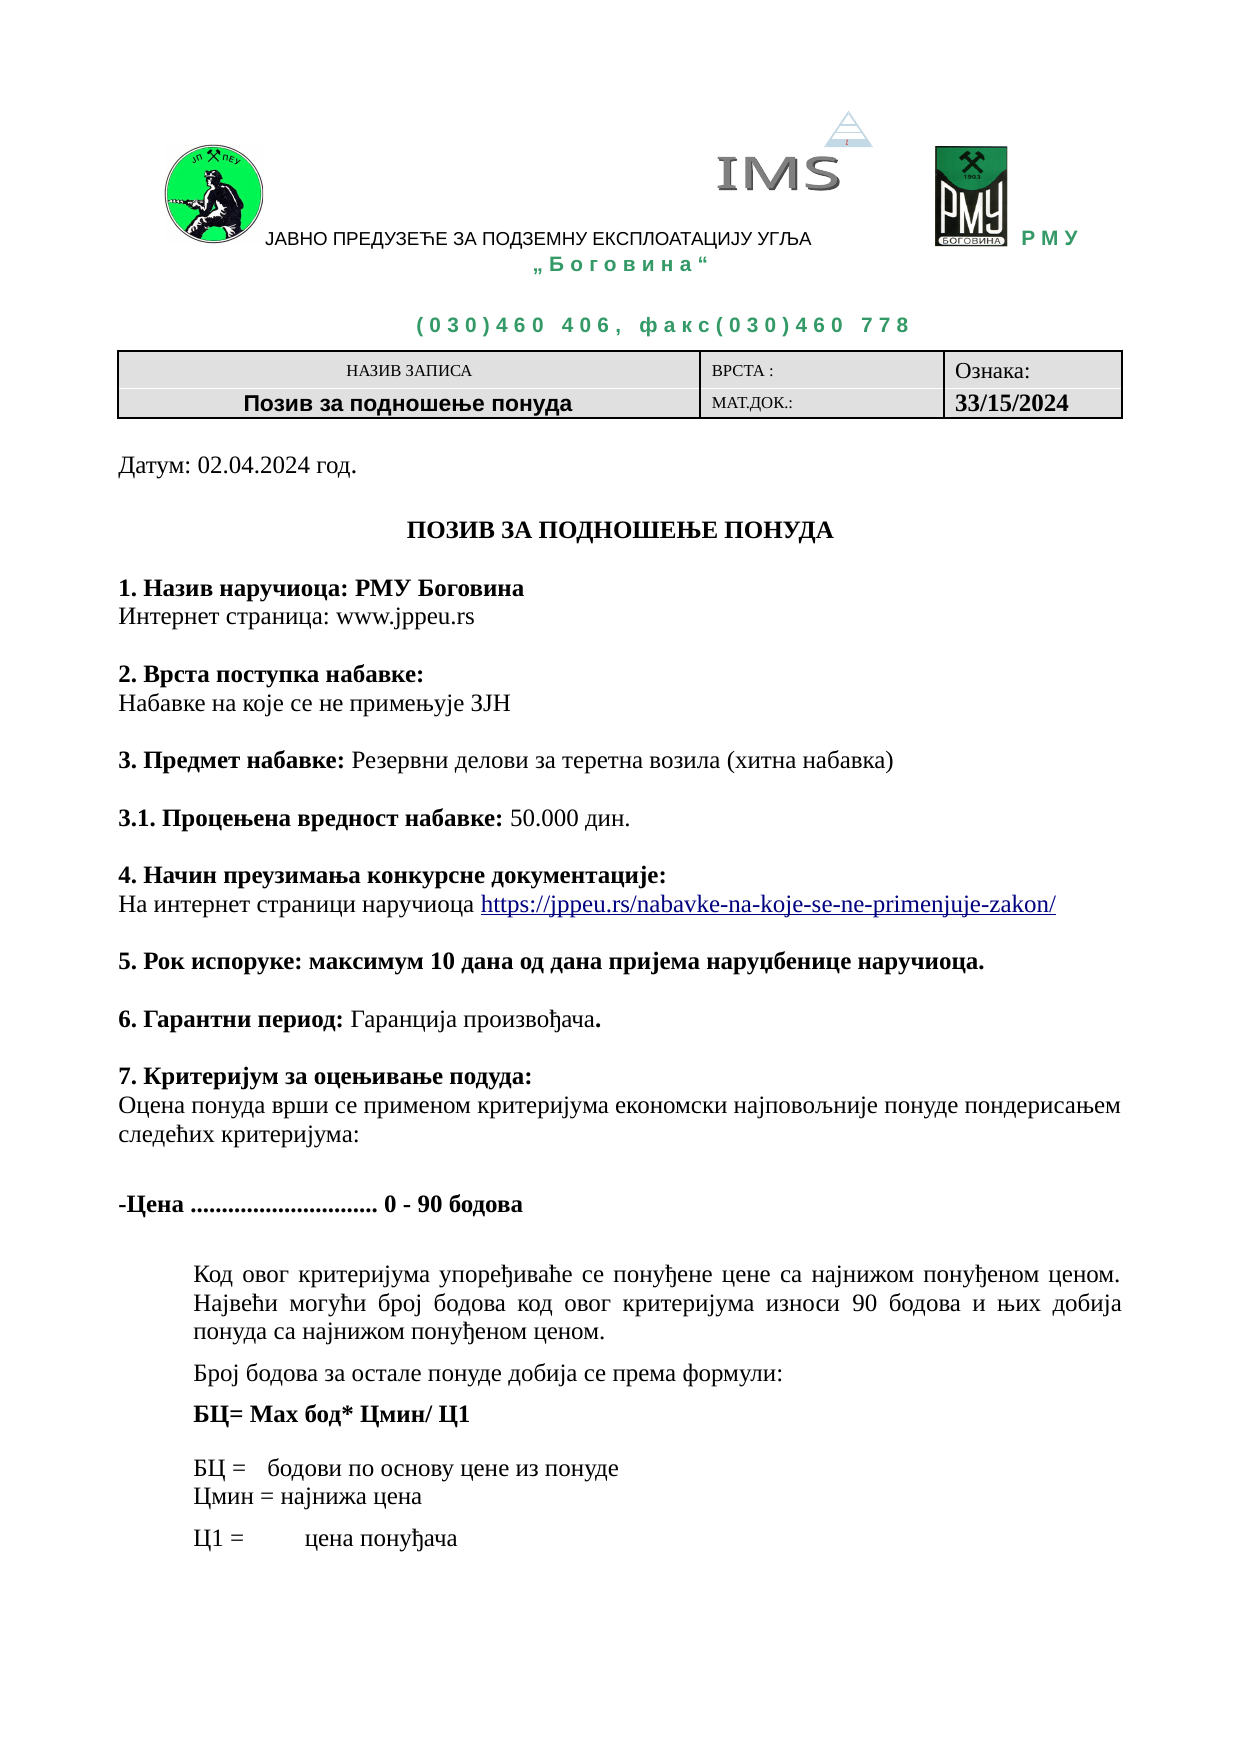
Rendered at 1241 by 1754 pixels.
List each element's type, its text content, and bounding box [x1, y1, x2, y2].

text Код овог критеријума упоређиваће се понуђене цене са најнижом понуђеном ценом. Највећи могући број бодова код овог критеријума износи 90 бодова и њих добија понуда са најнижом понуђеном ценом. [193, 1259, 1122, 1345]
picture [164, 144, 264, 244]
table_cell Позив за подношење понуда [119, 389, 699, 417]
text 1. Назив наручиоца: РМУ Боговина [118, 573, 1122, 601]
table_cell МАТ.ДОК.: [701, 389, 943, 417]
table_cell 33/15/2024 [945, 389, 1121, 417]
text Број бодова за остале понуде добија се према формули: [193, 1358, 1122, 1386]
text 3. Предмет набавке: Резервни делови за теретна возила (хитна набавка) [118, 745, 1122, 774]
table_header НАЗИВ ЗАПИСА [119, 352, 699, 388]
picture [935, 146, 1008, 247]
text Оцена понуда врши се применом критеријума економски најповољније понуде пондерисањем следећих критеријума: [118, 1090, 1122, 1148]
text 7. Критеријум за оцењивање подуда: [118, 1061, 1122, 1090]
table_header Ознака: [945, 352, 1121, 388]
text Набавке на које се не примењује ЗЈН [118, 688, 1122, 716]
text ПОЗИВ ЗА ПОДНОШЕЊЕ ПОНУДА [118, 515, 1122, 544]
text Интернет страница: www.jppeu.rs [118, 601, 1122, 630]
text ЈАВНО ПРЕДУЗЕЋЕ ЗА ПОДЗЕМНУ ЕКСПЛОАТАЦИЈУ УГЉА РМУ „Боговина“ [118, 143, 1122, 276]
text БЦ= Маx бод* Цмин/ Ц1 [193, 1399, 1122, 1428]
text 2. Врста поступка набавке: [118, 659, 1122, 688]
text 3.1. Процењена вредност набавке: 50.000 дин. [118, 803, 1122, 831]
text Цмин = најнижа цена [193, 1481, 1122, 1510]
text -Цена .............................. 0 - 90 бодова [118, 1189, 1122, 1218]
text На интернет страници наручиоца https://jppeu.rs/nabavke-na-koje-se-ne-primenjuje-zakon/ [118, 889, 1122, 918]
table_header ВРСТА : [701, 352, 943, 388]
text 4. Начин преузимања конкурсне документације: [118, 860, 1122, 889]
text 5. Рок испоруке: максимум 10 дана од дана пријема наруџбенице наручиоца. [118, 946, 1122, 975]
text 6. Гарантни период: Гаранција произвођача. [118, 1004, 1122, 1033]
text Ц1 = цена понуђача [193, 1523, 1122, 1551]
text БЦ = бодови по основу цене из понуде [193, 1453, 1122, 1481]
text (030)460 406, факс(030)460 778 [118, 313, 1122, 337]
text Датум: 02.04.2024 год. [118, 448, 1122, 479]
